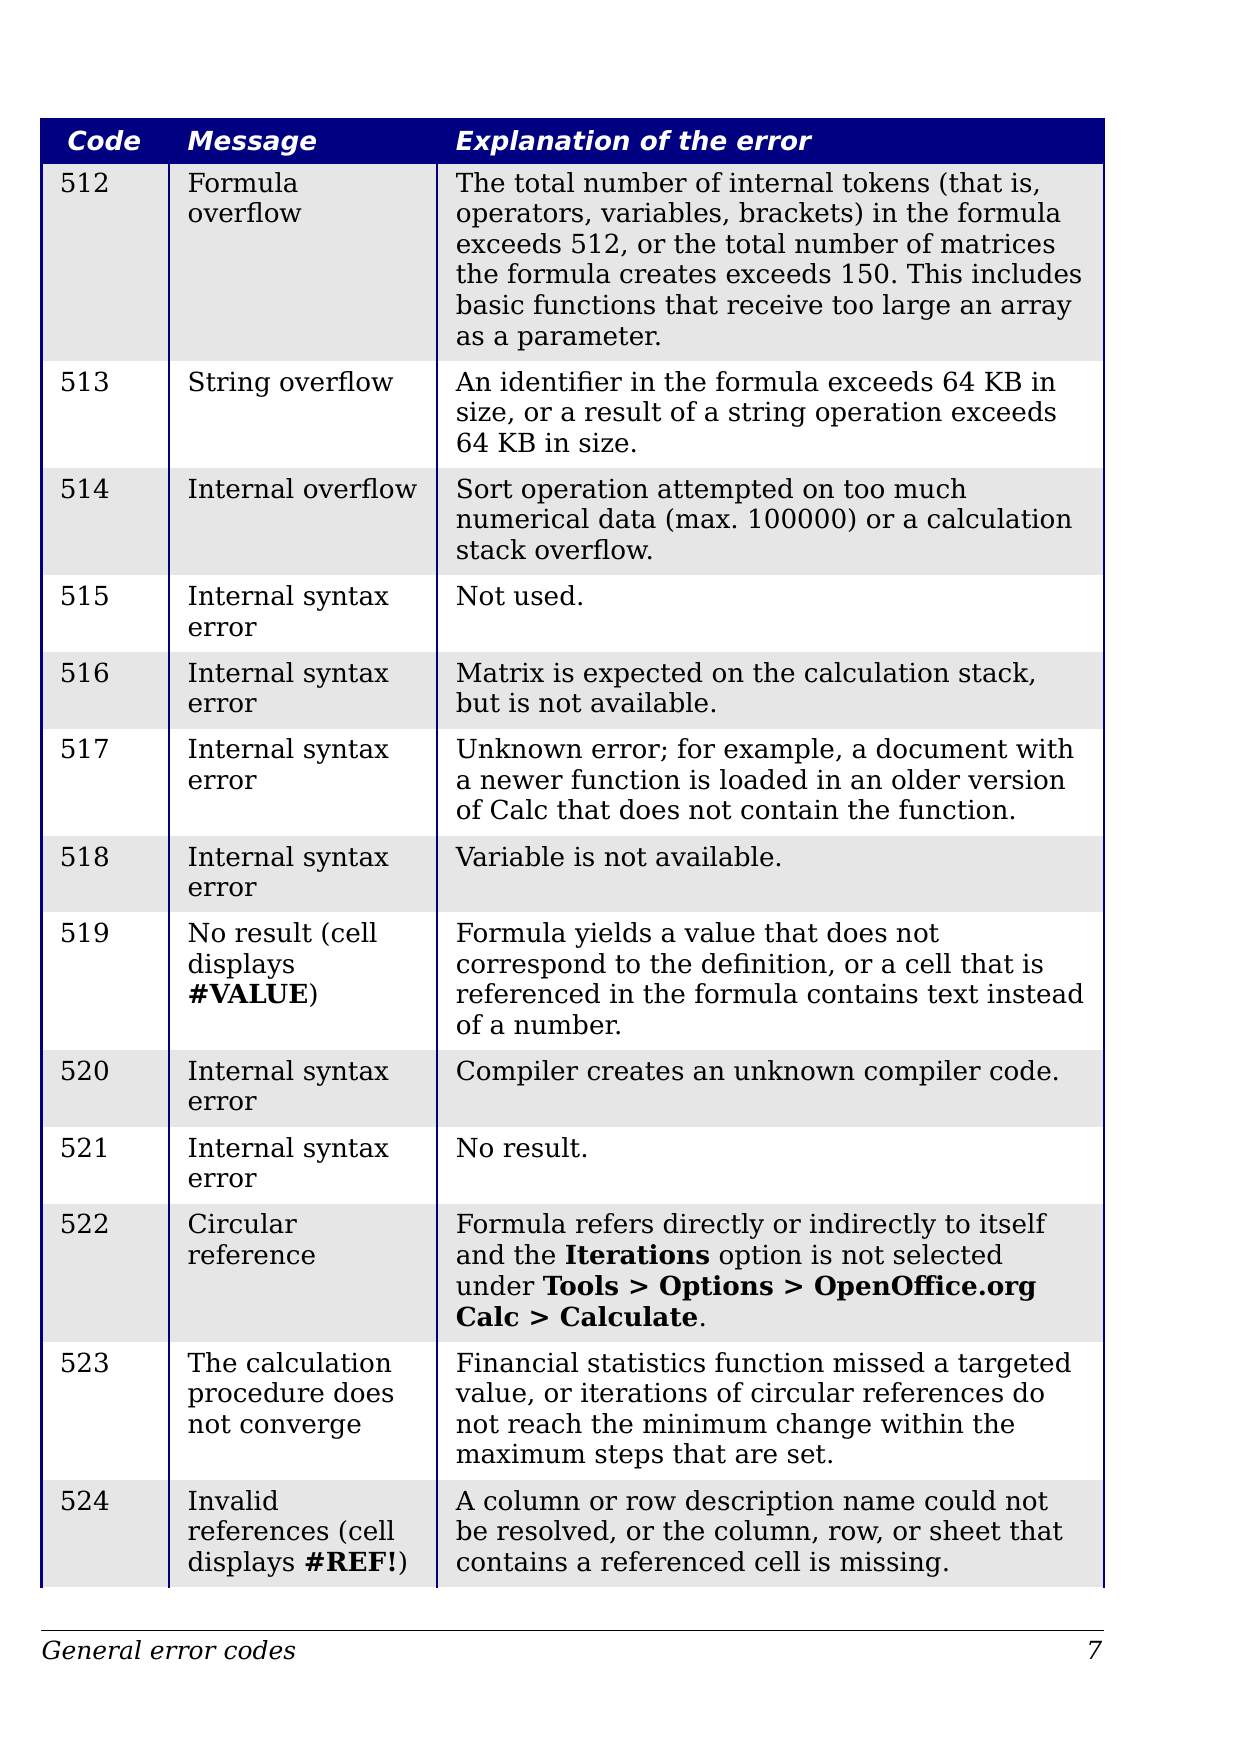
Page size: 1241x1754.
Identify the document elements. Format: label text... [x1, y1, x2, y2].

table_cell String overflow [170, 361, 436, 468]
table_cell Formula overflow [170, 164, 436, 361]
table_cell 522 [43, 1204, 168, 1342]
table_cell Variable is not available. [438, 836, 1103, 912]
table_cell 514 [43, 468, 168, 575]
table_cell Formula yields a value that does not correspond to the definition, or a cell that is referenced in the formula contains text instead of a number. [438, 913, 1103, 1050]
table_cell Internal syntax error [170, 1127, 436, 1203]
table_cell Internal syntax error [170, 575, 436, 652]
table_cell 518 [43, 836, 168, 912]
table_cell Matrix is expected on the calculation stack, but is not available. [438, 652, 1103, 729]
table_cell Internal syntax error [170, 729, 436, 836]
table_cell 519 [43, 913, 168, 1050]
table_cell 517 [43, 729, 168, 836]
table_cell Circular reference [170, 1204, 436, 1342]
table_cell Invalid references (cell displays #REF!) [170, 1480, 436, 1587]
table_cell Financial statistics function missed a targeted value, or iterations of circular references do not reach the minimum change within the maximum steps that are set. [438, 1342, 1103, 1480]
table_cell An identifier in the formula exceeds 64 KB in size, or a result of a string operation exceeds 64 KB in size. [438, 361, 1103, 468]
table_cell 515 [43, 575, 168, 652]
table_cell The total number of internal tokens (that is, operators, variables, brackets) in the formula exceeds 512, or the total number of matrices the formula creates exceeds 150. This includes basic functions that receive too large an array as a parameter. [438, 164, 1103, 361]
table_cell Not used. [438, 575, 1103, 652]
table_cell No result. [438, 1127, 1103, 1203]
table_cell Compiler creates an unknown compiler code. [438, 1050, 1103, 1127]
table_cell 523 [43, 1342, 168, 1480]
table_cell Sort operation attempted on too much numerical data (max. 100000) or a calculation stack overflow. [438, 468, 1103, 575]
table_cell The calculation procedure does not converge [170, 1342, 436, 1480]
table_header Message [170, 120, 436, 162]
table_cell 513 [43, 361, 168, 468]
table_cell Internal syntax error [170, 1050, 436, 1127]
table_cell No result (cell displays #VALUE) [170, 913, 436, 1050]
table_cell Internal syntax error [170, 652, 436, 729]
table_cell Formula refers directly or indirectly to itself and the Iterations option is not selected under Tools > Options > OpenOffice.org Calc > Calculate. [438, 1204, 1103, 1342]
table_cell 524 [43, 1480, 168, 1587]
table_cell A column or row description name could not be resolved, or the column, row, or sheet that contains a referenced cell is missing. [438, 1480, 1103, 1587]
table_cell Internal overflow [170, 468, 436, 575]
table_cell 516 [43, 652, 168, 729]
table_cell 521 [43, 1127, 168, 1203]
table_header Explanation of the error [438, 120, 1103, 162]
table_cell Unknown error; for example, a document with a newer function is loaded in an older version of Calc that does not contain the function. [438, 729, 1103, 836]
table_cell 512 [43, 164, 168, 361]
table_header Code [43, 120, 168, 162]
table_cell Internal syntax error [170, 836, 436, 912]
table_cell 520 [43, 1050, 168, 1127]
